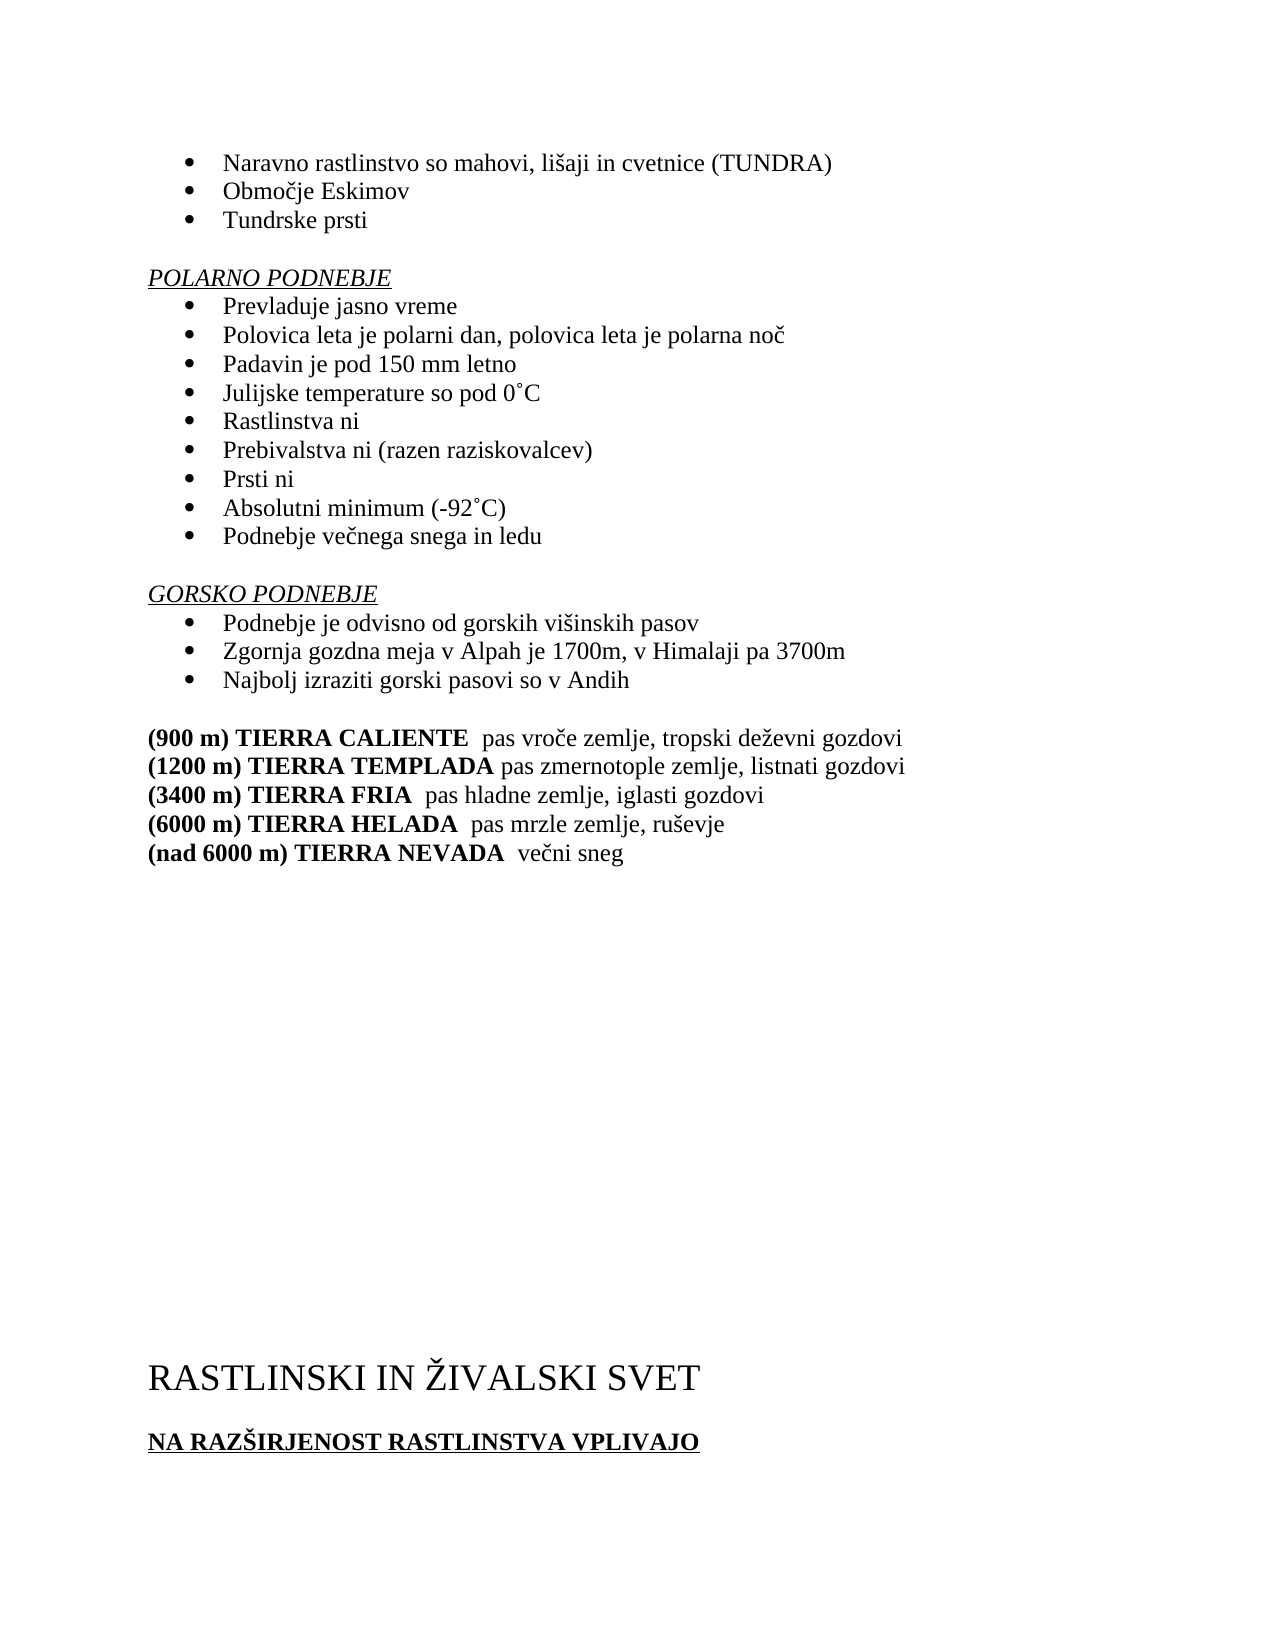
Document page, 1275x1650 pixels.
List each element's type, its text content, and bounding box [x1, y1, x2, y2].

text RASTLINSKI IN ŽIVALSKI SVET [148, 1355, 1127, 1398]
text GORSKO PODNEBJE [148, 579, 1127, 608]
list Julijske temperature so pod 0˚C [185, 378, 1127, 406]
text (900 m) TIERRA CALIENTE pas vroče zemlje, tropski deževni gozdovi [148, 723, 1127, 751]
list Prebivalstva ni (razen raziskovalcev) [185, 435, 1127, 464]
text (1200 m) TIERRA TEMPLADA pas zmernotople zemlje, listnati gozdovi [148, 751, 1127, 780]
list Prsti ni [185, 464, 1127, 493]
text POLARNO PODNEBJE [148, 263, 1127, 291]
list Tundrske prsti [185, 205, 1127, 234]
text NA RAZŠIRJENOST RASTLINSTVA VPLIVAJO [148, 1427, 1127, 1456]
list Najbolj izraziti gorski pasovi so v Andih [185, 665, 1127, 694]
list Padavin je pod 150 mm letno [185, 349, 1127, 378]
list Prevladuje jasno vreme [185, 291, 1127, 320]
text (nad 6000 m) TIERRA NEVADA večni sneg [148, 838, 1127, 866]
list Naravno rastlinstvo so mahovi, lišaji in cvetnice (TUNDRA) [185, 148, 1127, 176]
list Podnebje je odvisno od gorskih višinskih pasov [185, 608, 1127, 636]
list Zgornja gozdna meja v Alpah je 1700m, v Himalaji pa 3700m [185, 636, 1127, 665]
list Rastlinstva ni [185, 406, 1127, 435]
list Polovica leta je polarni dan, polovica leta je polarna noč [185, 320, 1127, 349]
list Območje Eskimov [185, 176, 1127, 205]
text (3400 m) TIERRA FRIA pas hladne zemlje, iglasti gozdovi [148, 780, 1127, 809]
list Absolutni minimum (-92˚C) [185, 493, 1127, 521]
text (6000 m) TIERRA HELADA pas mrzle zemlje, ruševje [148, 809, 1127, 838]
list Podnebje večnega snega in ledu [185, 521, 1127, 550]
